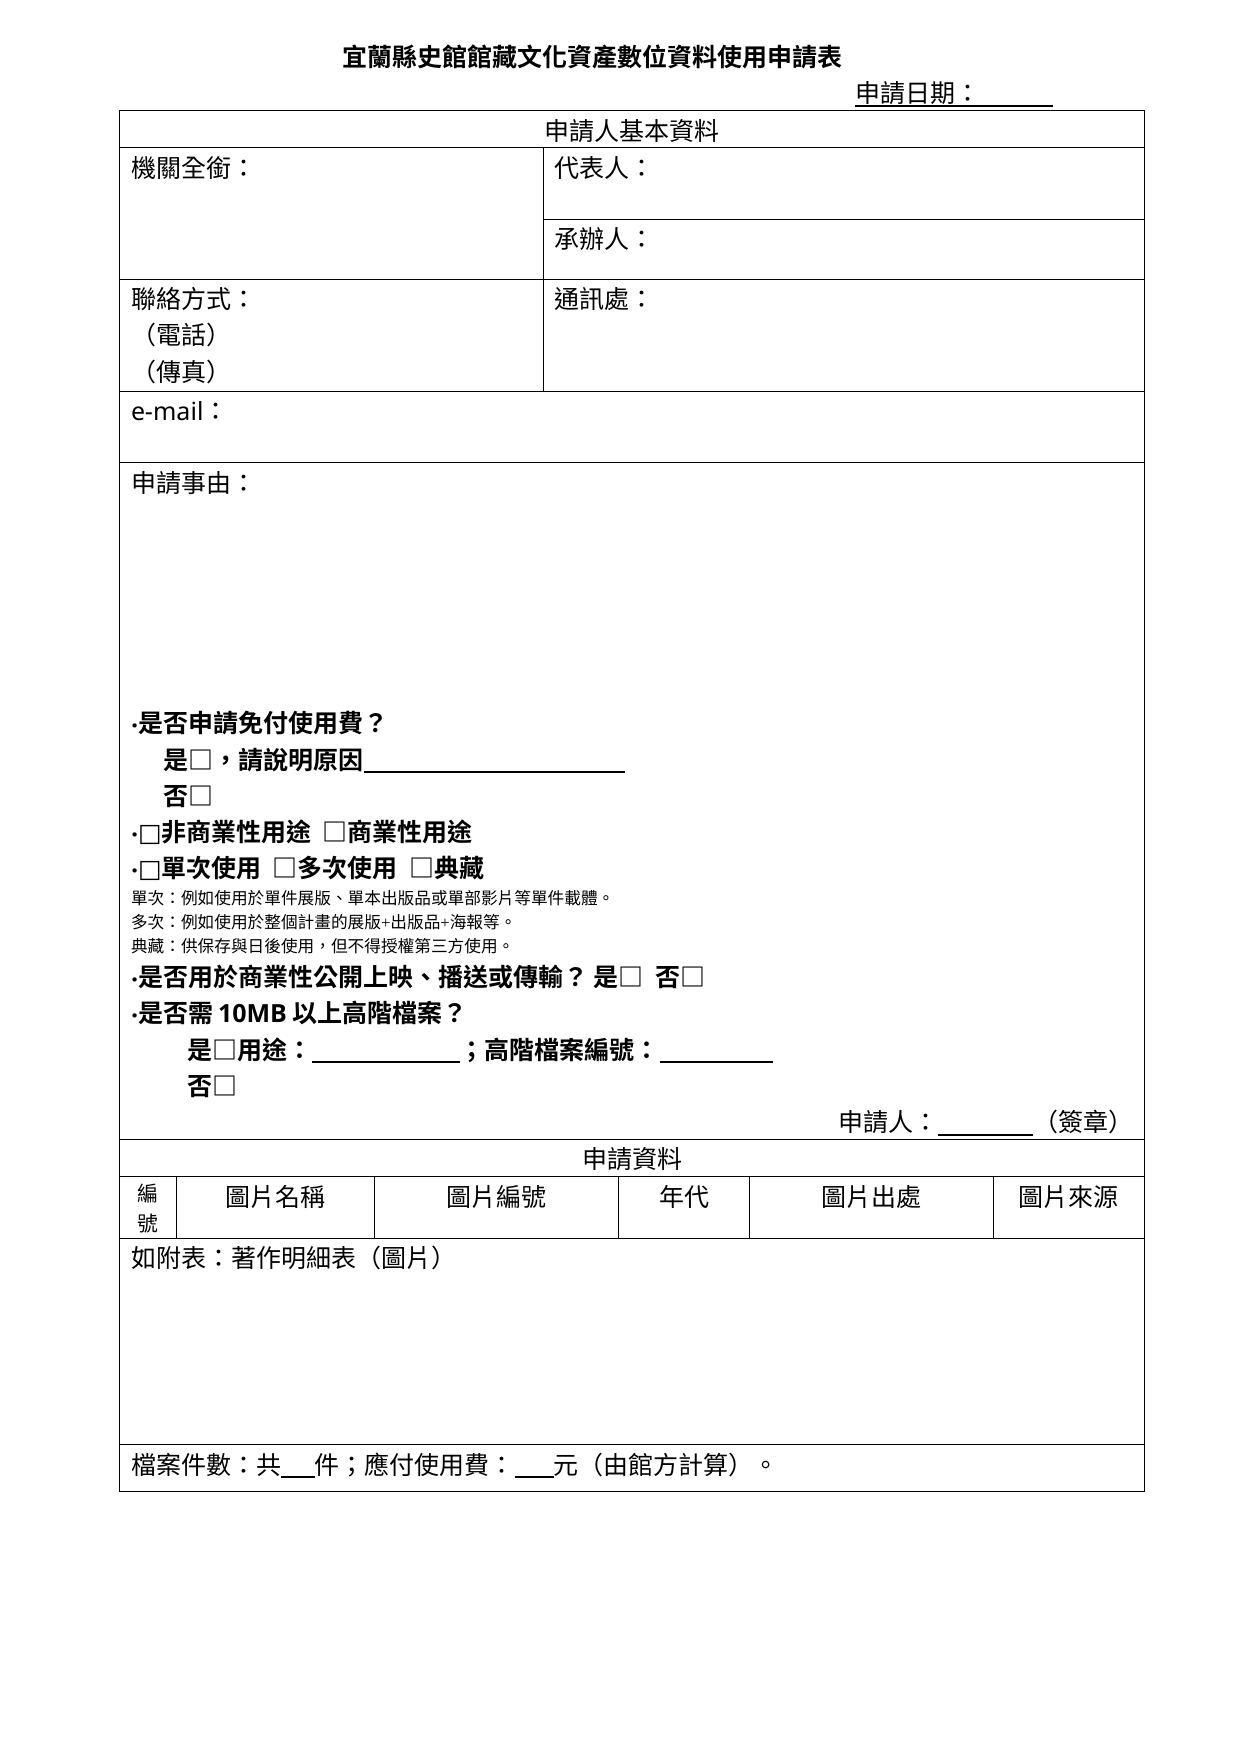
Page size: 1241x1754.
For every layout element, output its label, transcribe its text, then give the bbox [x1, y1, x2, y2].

table_cell 如附表：著作明細表（圖片） [120, 1239, 1144, 1444]
table_cell 檔案件數：共 件；應付使用費： 元（由館方計算）。 [120, 1445, 1144, 1491]
table_cell 申請事由： ‧是否申請免付使用費？ 是□，請說明原因 否□ ‧□非商業性用途 □商業性用途 ‧□單次使用 □多次使用 □典藏 單次：例如使用於單件展版、單本出版品或單部影片等單件載體。 多次：例如使用於整個計畫的展版+出版品+海報等。 典藏：供保存與日後使用，但不得授權第三方使用。 ‧是否用於商業性公開上映、播送或傳輸？ 是□ 否□ ‧是否需10MB以上高階檔案？ 是□用途： ；高階檔案編號： 否□ 申請人： （簽章） [120, 463, 1144, 1139]
table_cell 承辦人： [544, 220, 1144, 278]
table_cell 圖片名稱 [177, 1177, 374, 1238]
table_cell 圖片出處 [750, 1177, 993, 1238]
table_cell 通訊處： [544, 280, 1144, 391]
table_cell 年代 [619, 1177, 749, 1238]
table_header 申請人基本資料 [120, 111, 1144, 147]
table_cell 圖片來源 [994, 1177, 1144, 1238]
table_cell 機關全銜： [120, 148, 543, 278]
text 宜蘭縣史館館藏文化資產數位資料使用申請表 [131, 37, 1053, 74]
table_cell 編號 [120, 1177, 176, 1238]
table_cell e-mail： [120, 392, 1144, 462]
table_cell 申請資料 [120, 1140, 1144, 1176]
table_cell 聯絡方式： （電話） （傳真） [120, 280, 543, 391]
text 申請日期： [131, 74, 1053, 110]
table_cell 代表人： [544, 148, 1144, 219]
table_cell 圖片編號 [375, 1177, 618, 1238]
